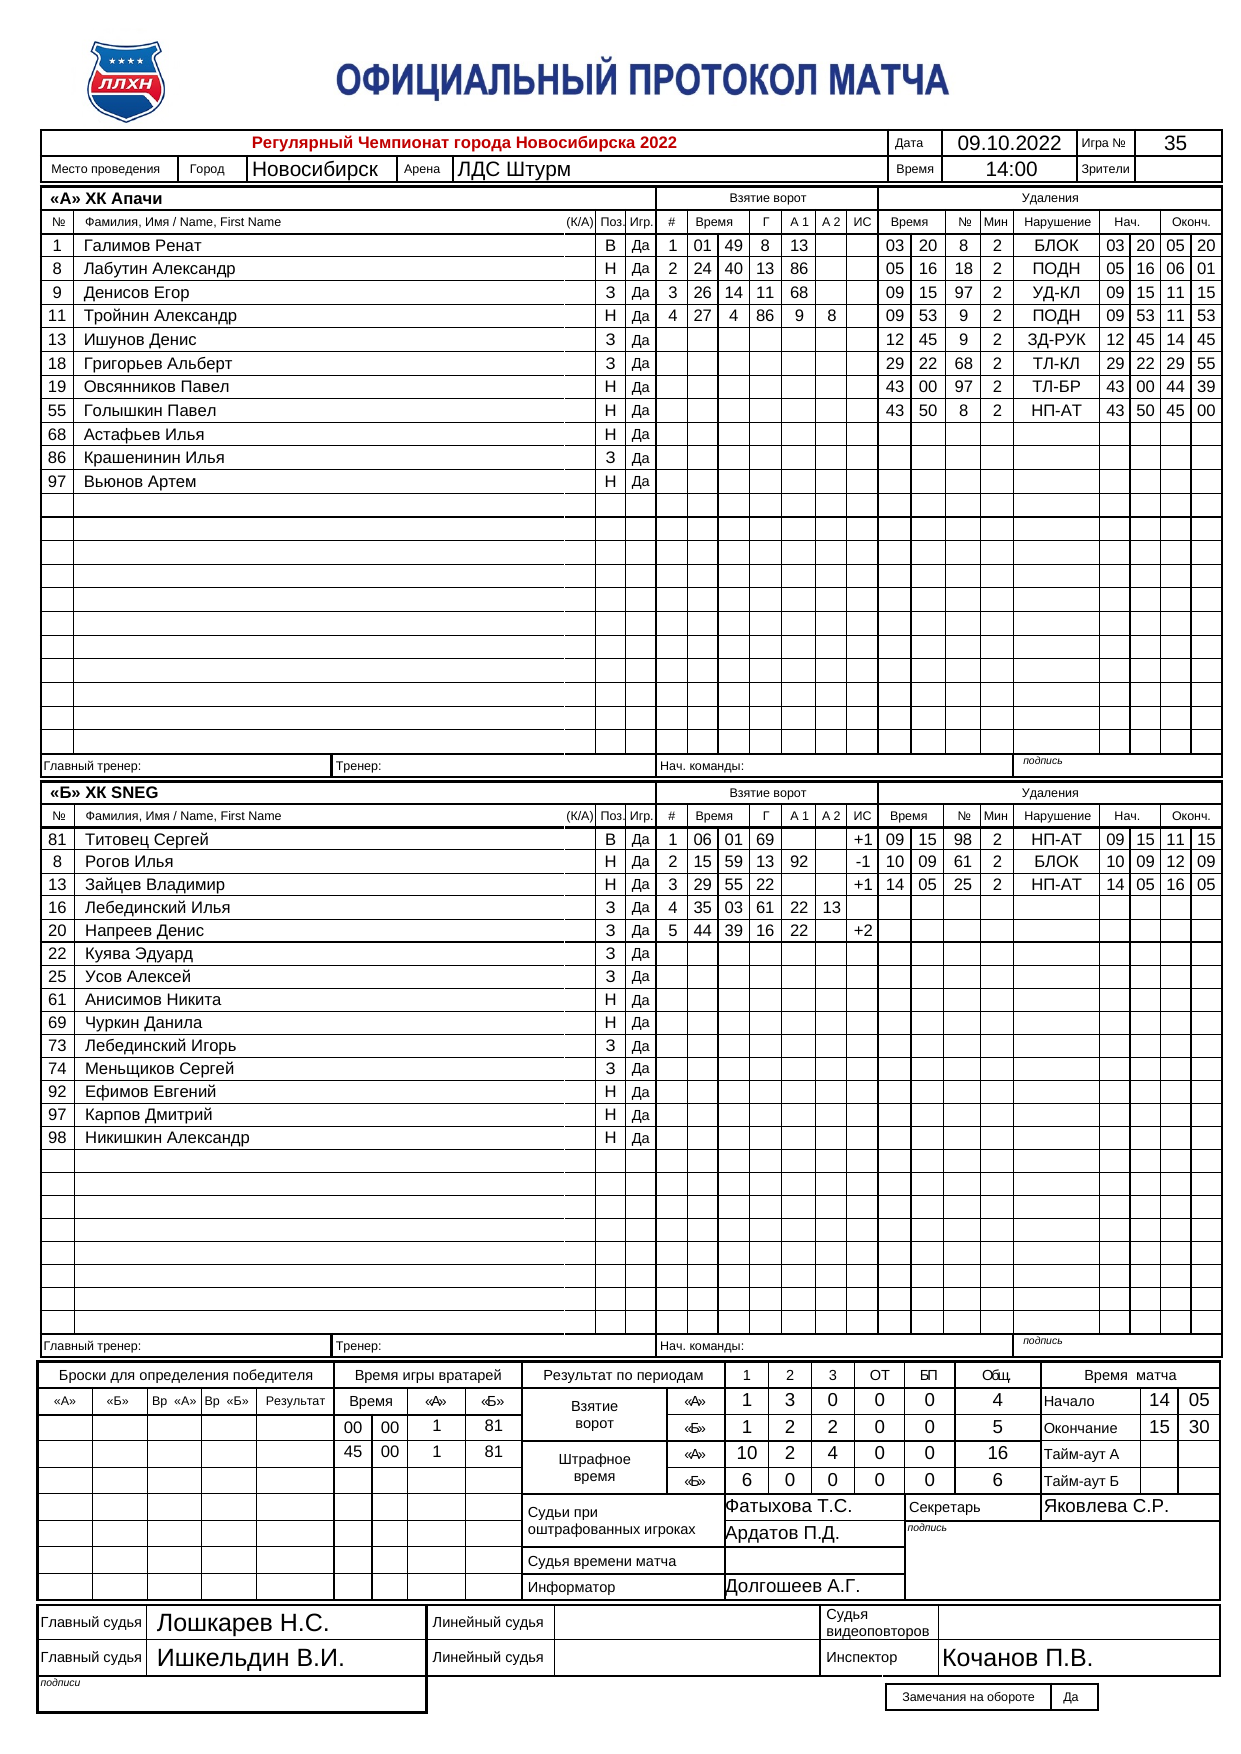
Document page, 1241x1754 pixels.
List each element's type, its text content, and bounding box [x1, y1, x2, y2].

table_cell [912, 1265, 943, 1287]
table_cell [657, 352, 687, 374]
table_cell Н [596, 305, 625, 327]
table_cell [657, 328, 687, 351]
table_cell [626, 1265, 655, 1287]
table_cell [782, 1058, 815, 1079]
table_cell [596, 730, 625, 753]
table_cell Арена [398, 157, 452, 181]
table_cell [981, 494, 1013, 516]
table_cell 20 [42, 920, 74, 941]
table_cell [688, 1104, 717, 1126]
table_header «А» ХК Апачи [42, 188, 655, 209]
table_cell Н [596, 257, 625, 280]
table_cell [879, 541, 910, 564]
table_cell [944, 1242, 980, 1264]
table_cell [1131, 943, 1160, 964]
table_cell [1161, 1196, 1190, 1218]
table_cell [981, 565, 1013, 587]
table_cell [1161, 446, 1190, 469]
table_cell 98 [944, 829, 980, 849]
table_cell [944, 1288, 980, 1310]
table_cell 20 [912, 235, 945, 256]
table_cell 0 [905, 1468, 954, 1493]
table_cell [74, 730, 564, 753]
table_cell [912, 1173, 943, 1195]
table_cell [148, 1574, 201, 1599]
table_cell [1100, 494, 1129, 516]
table_cell [1131, 1196, 1160, 1218]
table_cell Да [626, 1035, 655, 1057]
table_cell 00 [373, 1416, 407, 1440]
table_cell [750, 1012, 781, 1033]
table_cell [981, 989, 1013, 1011]
table_cell Главный судья [39, 1640, 146, 1675]
table_cell [626, 565, 655, 587]
table_cell [912, 1012, 943, 1033]
table_cell [1192, 1035, 1221, 1057]
table_cell 10 [879, 850, 910, 872]
table_cell [626, 1196, 655, 1218]
table_cell [944, 1150, 980, 1172]
table_cell [750, 1265, 781, 1287]
table_cell Да [626, 966, 655, 987]
table_cell [257, 1494, 333, 1520]
table_cell [657, 1219, 687, 1241]
table_cell Тайм-аут Б [1042, 1468, 1140, 1493]
table_cell 49 [719, 235, 749, 256]
table_cell 2 [981, 850, 1013, 872]
table_cell [847, 659, 877, 682]
table_cell [626, 1288, 655, 1310]
table_cell [626, 518, 655, 540]
table_cell [883, 1677, 1220, 1681]
table_cell 97 [42, 1104, 74, 1126]
table_cell ПОДН [1014, 305, 1099, 327]
table_cell [750, 494, 781, 516]
table_cell [688, 612, 717, 634]
table_cell [1161, 730, 1190, 753]
table_cell [1014, 896, 1099, 918]
table_cell [1192, 565, 1221, 587]
table_cell 0 [769, 1468, 811, 1493]
table_cell 05 [1100, 257, 1129, 280]
table_cell [879, 943, 910, 964]
table_cell [847, 352, 877, 374]
table_cell [847, 612, 877, 634]
table_cell Время [688, 211, 749, 233]
table_cell [750, 966, 781, 987]
table_cell 05 [1161, 235, 1190, 256]
table_cell Усов Алексей [75, 966, 564, 987]
table_cell [847, 1035, 877, 1057]
table_cell 97 [946, 281, 980, 303]
table_cell [1100, 1104, 1129, 1126]
table_cell [847, 399, 877, 422]
table_cell [688, 399, 717, 422]
table_cell [565, 683, 595, 706]
table_cell [1014, 730, 1099, 753]
table_cell 00 [1131, 376, 1160, 398]
table_cell 2 [981, 829, 1013, 849]
table_cell 14 [1100, 874, 1129, 895]
table_cell 09 [879, 281, 910, 303]
table_cell [750, 1288, 781, 1310]
table_cell 86 [782, 257, 815, 280]
table_cell [1131, 1058, 1160, 1079]
table_cell [74, 494, 564, 516]
table_cell [688, 1311, 717, 1333]
table_cell [719, 518, 749, 540]
table_cell 09 [1100, 281, 1129, 303]
table_cell [816, 235, 846, 256]
table_cell [912, 446, 945, 469]
table_cell [816, 683, 846, 706]
table_cell [879, 1150, 910, 1172]
table_cell Да [626, 328, 655, 351]
table_cell Рогов Илья [75, 850, 564, 872]
table_cell [782, 470, 815, 493]
table_cell [565, 659, 595, 682]
table_cell Штрафное время [523, 1442, 666, 1493]
table_cell 1 [726, 1389, 768, 1413]
table_cell [657, 376, 687, 398]
table_cell [565, 966, 595, 987]
table_cell [719, 1288, 749, 1310]
table_cell 16 [1161, 874, 1190, 895]
table_cell [879, 1311, 910, 1333]
table_cell 6 [726, 1468, 768, 1493]
table_cell [944, 989, 980, 1011]
table_cell [981, 1150, 1013, 1172]
table_cell [719, 328, 749, 351]
table_cell [847, 1058, 877, 1079]
table_cell 74 [42, 1058, 74, 1079]
table_cell 86 [750, 305, 781, 327]
table_cell [1192, 470, 1221, 493]
table_cell [816, 281, 846, 303]
table_cell «Б » [466, 1389, 521, 1413]
table_cell [42, 683, 73, 706]
table_cell [1014, 1242, 1099, 1264]
table_cell [565, 541, 595, 564]
table_cell 2 [657, 257, 687, 280]
table_cell [879, 588, 910, 611]
table_cell [782, 1150, 815, 1172]
table_cell 09 [1100, 829, 1129, 849]
table_cell [657, 1058, 687, 1079]
table_cell [1161, 1058, 1190, 1079]
table_cell [782, 423, 815, 445]
table_cell Город [179, 157, 246, 181]
table_cell 06 [1161, 257, 1190, 280]
table_cell [1014, 1150, 1099, 1172]
table_cell [1100, 1150, 1129, 1172]
table_cell [946, 659, 980, 682]
table_cell [912, 1196, 943, 1218]
table_cell 15 [1141, 1415, 1177, 1440]
table_cell 8 [946, 399, 980, 422]
table_cell З [596, 896, 625, 918]
table_cell 12 [1100, 328, 1129, 351]
table_cell [1192, 423, 1221, 445]
table_cell [74, 565, 564, 587]
table_cell Фатыхова Т.С. [726, 1495, 904, 1520]
table_cell 1 [657, 235, 687, 256]
table_cell [1014, 612, 1099, 634]
table_cell [847, 257, 877, 280]
table_cell [946, 541, 980, 564]
table_cell [981, 1058, 1013, 1079]
table_cell [750, 683, 781, 706]
table_cell [879, 1219, 910, 1241]
table_cell [1014, 1219, 1099, 1241]
table_cell [688, 636, 717, 658]
table_cell [39, 1416, 92, 1440]
table_cell [657, 565, 687, 587]
table_cell [879, 1265, 910, 1287]
table_cell [1014, 588, 1099, 611]
table_cell [946, 730, 980, 753]
table_cell Анисимов Никита [75, 989, 564, 1011]
table_cell Время [879, 805, 943, 826]
table_cell [688, 376, 717, 398]
table_cell [1014, 920, 1099, 941]
table_cell [719, 541, 749, 564]
table_cell [944, 920, 980, 941]
table_cell [816, 1288, 846, 1310]
table_cell [1100, 565, 1129, 587]
table_cell [719, 399, 749, 422]
table_cell [626, 1219, 655, 1241]
table_cell [373, 1521, 407, 1546]
table_cell [42, 518, 73, 540]
table_cell [1161, 494, 1190, 516]
table_cell [688, 1242, 717, 1264]
table_cell [1161, 1104, 1190, 1126]
table_cell Мин [981, 805, 1013, 826]
table_cell [657, 1173, 687, 1195]
table_cell 2 [981, 328, 1013, 351]
table_cell 0 [812, 1389, 854, 1413]
table_cell [816, 1242, 846, 1264]
table_cell [912, 1311, 943, 1333]
table_cell 43 [1100, 399, 1129, 422]
table_cell [688, 1173, 717, 1195]
table_cell Оконч. [1161, 211, 1221, 233]
table_cell [944, 896, 980, 918]
table_cell [1131, 565, 1160, 587]
table_cell [596, 707, 625, 729]
table_cell [1131, 659, 1160, 682]
table_cell [596, 541, 625, 564]
table_cell +2 [847, 920, 877, 941]
table_cell 4 [657, 305, 687, 327]
table_header Время матча [1042, 1363, 1219, 1387]
table_cell [688, 943, 717, 964]
table_cell [1100, 1081, 1129, 1103]
table_cell [847, 636, 877, 658]
table_cell 13 [750, 257, 781, 280]
table_cell [657, 1081, 687, 1103]
table_cell [1161, 989, 1190, 1011]
table_cell [750, 612, 781, 634]
table_cell [565, 281, 595, 303]
table_cell [565, 470, 595, 493]
table_cell [816, 446, 846, 469]
table_cell [596, 683, 625, 706]
table_cell [816, 1219, 846, 1241]
table_cell [1131, 1150, 1160, 1172]
table_cell [750, 470, 781, 493]
table_cell [981, 730, 1013, 753]
table_cell [1014, 1081, 1099, 1103]
table_cell З [596, 920, 625, 941]
table_cell [42, 494, 73, 516]
table_cell [42, 1288, 74, 1310]
table_cell 43 [1100, 376, 1129, 398]
table_cell [782, 494, 815, 516]
table_cell 14 [879, 874, 910, 895]
table_cell 2 [981, 305, 1013, 327]
table_cell 09 [879, 829, 910, 849]
table_cell [944, 1104, 980, 1126]
table_cell [93, 1521, 147, 1546]
table_cell [719, 470, 749, 493]
table_cell [1131, 612, 1160, 634]
table_cell [565, 1058, 595, 1079]
table_header ОТ [855, 1363, 904, 1387]
table_cell [657, 989, 687, 1011]
table_cell [719, 352, 749, 374]
table_cell [688, 328, 717, 351]
table_cell НП-АТ [1014, 829, 1099, 849]
table_cell 16 [750, 920, 781, 941]
table_cell [565, 399, 595, 422]
table_cell [657, 423, 687, 445]
table_cell [466, 1547, 521, 1573]
table_cell [816, 707, 846, 729]
table_cell Нарушение [1014, 211, 1099, 233]
table_cell [847, 470, 877, 493]
table_cell [1100, 470, 1129, 493]
table_cell [1014, 1012, 1099, 1033]
table_cell [42, 1219, 74, 1241]
table_cell [879, 1104, 910, 1126]
table_cell [657, 399, 687, 422]
table_cell [1131, 920, 1160, 941]
table_cell [1100, 989, 1129, 1011]
table_cell [42, 588, 73, 611]
table_cell [847, 541, 877, 564]
table_cell [1131, 1311, 1160, 1333]
table_cell [816, 1058, 846, 1079]
table_cell Лебединский Игорь [75, 1035, 564, 1057]
table_cell «Б» [668, 1415, 724, 1440]
table_cell [688, 588, 717, 611]
table_cell [847, 518, 877, 540]
table_cell [750, 659, 781, 682]
table_cell 05 [912, 874, 943, 895]
table_cell [688, 1035, 717, 1057]
table_cell [816, 494, 846, 516]
table_cell [816, 1196, 846, 1218]
table_cell [816, 565, 846, 587]
table_cell 03 [719, 896, 749, 918]
table_cell [626, 636, 655, 658]
table_cell [1131, 1242, 1160, 1264]
table_cell [750, 636, 781, 658]
table_cell [466, 1521, 521, 1546]
table_cell 30 [1179, 1415, 1219, 1440]
table_cell [912, 1058, 943, 1079]
table_cell 43 [879, 399, 910, 422]
table_cell [1014, 541, 1099, 564]
table_cell [912, 920, 943, 941]
table_cell [596, 1311, 625, 1333]
table_cell [879, 1242, 910, 1264]
table_cell [912, 541, 945, 564]
table_cell [981, 1265, 1013, 1287]
table_cell З [596, 943, 625, 964]
table_cell [688, 494, 717, 516]
table_cell [1131, 470, 1160, 493]
table_cell [202, 1468, 256, 1493]
table_cell [1131, 1265, 1160, 1287]
table_cell Никишкин Александр [75, 1127, 564, 1149]
table_cell [626, 494, 655, 516]
table_cell [946, 423, 980, 445]
table_cell 11 [1161, 305, 1190, 327]
table_cell 68 [42, 423, 73, 445]
table_cell [750, 1196, 781, 1218]
table_cell 0 [905, 1389, 954, 1413]
table_cell Да [626, 1104, 655, 1126]
table_cell [1014, 1058, 1099, 1079]
table_cell [565, 257, 595, 280]
table_header Игра № [1078, 131, 1134, 155]
table_cell [75, 1196, 564, 1218]
table_cell [719, 565, 749, 587]
table_cell [912, 1081, 943, 1103]
table_cell З [596, 966, 625, 987]
table_cell [1014, 423, 1099, 445]
table_cell [626, 1150, 655, 1172]
table_cell З [596, 1035, 625, 1057]
table_cell А 2 [816, 211, 846, 233]
table_cell [1192, 1081, 1221, 1103]
table_cell [74, 659, 564, 682]
table_cell [688, 518, 717, 540]
table_cell [596, 1173, 625, 1195]
table_cell ТЛ-КЛ [1014, 352, 1099, 374]
table_cell [981, 1127, 1013, 1149]
table_cell [688, 730, 717, 753]
table_cell [657, 730, 687, 753]
table_cell [75, 1242, 564, 1264]
table_cell 3 [657, 281, 687, 303]
table_cell [750, 541, 781, 564]
table_cell [981, 1081, 1013, 1103]
table_cell [912, 1219, 943, 1241]
table_cell Зайцев Владимир [75, 874, 564, 895]
table_cell [555, 1640, 819, 1675]
table_cell Нач. команды: [657, 755, 1012, 776]
table_cell 13 [42, 874, 74, 895]
table_cell (К/А) [565, 805, 595, 826]
table_cell [1131, 1104, 1160, 1126]
table_cell [688, 707, 717, 729]
table_cell Ефимов Евгений [75, 1081, 564, 1103]
table_cell [847, 1127, 877, 1149]
table_cell 29 [879, 352, 910, 374]
table_cell [39, 1521, 92, 1546]
table_cell [879, 896, 910, 918]
table_cell [565, 423, 595, 445]
table_cell Да [626, 281, 655, 303]
table_cell [981, 707, 1013, 729]
table_cell 22 [750, 874, 781, 895]
table_cell Н [596, 989, 625, 1011]
table_cell [202, 1547, 256, 1573]
table_cell [1161, 659, 1190, 682]
table_cell [1100, 518, 1129, 540]
table_cell [847, 281, 877, 303]
table_cell [1192, 989, 1221, 1011]
table_cell [981, 943, 1013, 964]
table_cell [719, 659, 749, 682]
table_cell [1179, 1468, 1219, 1493]
table_cell [816, 257, 846, 280]
table_cell 8 [816, 305, 846, 327]
table_cell Вр «А» [148, 1389, 201, 1413]
table_cell [1131, 541, 1160, 564]
table_cell [257, 1547, 333, 1573]
table_cell [1100, 423, 1129, 445]
table_cell [944, 1081, 980, 1103]
table_cell БЛОК [1014, 235, 1099, 256]
table_cell 2 [769, 1415, 811, 1440]
table_cell 19 [42, 376, 73, 398]
table_cell [847, 305, 877, 327]
table_cell № [946, 211, 980, 233]
table_cell 8 [750, 235, 781, 256]
table_cell [847, 707, 877, 729]
table_cell [1161, 588, 1190, 611]
table_cell [688, 683, 717, 706]
table_cell [816, 1265, 846, 1287]
table_cell 9 [946, 305, 980, 327]
table_cell [1131, 1012, 1160, 1033]
table_cell [719, 730, 749, 753]
table_cell Да [626, 1012, 655, 1033]
table_cell [1179, 1441, 1219, 1467]
table_cell [565, 1242, 595, 1264]
table_cell 69 [750, 829, 781, 849]
table_cell Время [688, 805, 749, 826]
table_cell 26 [688, 281, 717, 303]
table_cell Фамилия, Имя / Name, First Name [75, 805, 565, 826]
table_cell [944, 1058, 980, 1079]
table_cell [946, 565, 980, 587]
table_cell [847, 989, 877, 1011]
table_cell [202, 1521, 256, 1546]
table_cell [719, 446, 749, 469]
table_cell [912, 659, 945, 682]
table_cell Н [596, 399, 625, 422]
table_cell З [596, 446, 625, 469]
table_cell Лошкарев Н.С. [147, 1606, 425, 1639]
table_cell 14 [1141, 1389, 1177, 1413]
table_cell Лебединский Илья [75, 896, 564, 918]
table_cell Да [626, 1081, 655, 1103]
table_cell [42, 659, 73, 682]
table_cell [719, 1311, 749, 1333]
table_cell [816, 588, 846, 611]
table_cell Титовец Сергей [75, 829, 564, 849]
table_cell [42, 1265, 74, 1287]
table_cell Взятие ворот [523, 1389, 666, 1440]
table_cell [782, 612, 815, 634]
table_cell [1161, 943, 1190, 964]
table_cell [688, 541, 717, 564]
table_cell [1100, 541, 1129, 564]
table_cell Да [626, 850, 655, 872]
table_cell [688, 352, 717, 374]
table_cell [1100, 1311, 1129, 1333]
table_cell А 2 [816, 805, 846, 826]
table_cell 45 [1131, 328, 1160, 351]
table_cell [879, 1127, 910, 1149]
table_cell [816, 730, 846, 753]
table_cell [1192, 707, 1221, 729]
table_cell [148, 1521, 201, 1546]
table_cell [408, 1521, 465, 1546]
table_cell [782, 659, 815, 682]
table_cell [1014, 1127, 1099, 1149]
table_cell [1161, 518, 1190, 540]
table_cell [981, 470, 1013, 493]
table_cell [847, 943, 877, 964]
table_cell [750, 1173, 781, 1195]
table_cell [719, 1265, 749, 1287]
table_cell [1192, 612, 1221, 634]
table_cell [626, 1173, 655, 1195]
table_cell [74, 636, 564, 658]
table_cell [688, 989, 717, 1011]
table_cell 4 [657, 896, 687, 918]
table_cell [565, 943, 595, 964]
table_cell [750, 1150, 781, 1172]
table_cell Время [889, 157, 941, 181]
table_cell Голышкин Павел [74, 399, 564, 422]
table_cell [688, 1058, 717, 1079]
table_cell Да [626, 423, 655, 445]
table_cell [565, 1127, 595, 1149]
table_cell [688, 966, 717, 987]
table_cell 39 [1192, 376, 1221, 398]
table_cell [879, 1288, 910, 1310]
table_cell [1192, 1311, 1221, 1333]
table_cell [596, 1242, 625, 1264]
table_cell [42, 1311, 74, 1333]
table_cell [74, 541, 564, 564]
table_cell [944, 1127, 980, 1149]
table_cell 9 [782, 305, 815, 327]
table_cell [719, 1104, 749, 1126]
table_cell 4 [812, 1442, 854, 1467]
table_cell [565, 874, 595, 895]
table_cell 2 [981, 235, 1013, 256]
table_cell [257, 1441, 333, 1467]
table_cell 11 [42, 305, 73, 327]
table_cell [1100, 943, 1129, 964]
table_cell [1100, 1242, 1129, 1264]
table_cell [202, 1574, 256, 1599]
table_cell [1141, 1468, 1177, 1493]
table_cell +1 [847, 829, 877, 849]
table_header Замечания на обороте [887, 1685, 1050, 1709]
table_cell [1161, 1081, 1190, 1103]
table_cell [879, 423, 910, 445]
table_cell [42, 541, 73, 564]
table_cell [847, 1196, 877, 1218]
table_cell Тренер: [333, 755, 655, 776]
table_cell [373, 1547, 407, 1573]
table_cell 2 [981, 399, 1013, 422]
table_cell [944, 1311, 980, 1333]
table_cell # [657, 805, 687, 826]
table_cell [981, 612, 1013, 634]
table_cell [1100, 1196, 1129, 1218]
table_cell [782, 683, 815, 706]
table_cell [39, 1547, 92, 1573]
table_cell 92 [782, 850, 815, 872]
table_cell [981, 659, 1013, 682]
table_cell [946, 518, 980, 540]
table_cell [466, 1468, 521, 1493]
table_cell 0 [905, 1442, 954, 1467]
table_header Время игры вратарей [335, 1363, 521, 1387]
table_cell [657, 943, 687, 964]
table_cell [816, 1173, 846, 1195]
table_cell Тренер: [333, 1335, 655, 1356]
table_cell 00 [1192, 399, 1221, 422]
table_cell Г [750, 805, 781, 826]
table_cell [657, 1104, 687, 1126]
table_cell [93, 1468, 147, 1493]
table_cell [596, 1150, 625, 1172]
table_cell [719, 636, 749, 658]
table_cell [816, 328, 846, 351]
table_cell [75, 1219, 564, 1241]
table_cell [1100, 1219, 1129, 1241]
table_cell [879, 612, 910, 634]
table_cell [847, 730, 877, 753]
table_cell 20 [1131, 235, 1160, 256]
table_cell 1 [657, 829, 687, 849]
table_cell [596, 1196, 625, 1218]
table_cell [750, 446, 781, 469]
table_cell [981, 423, 1013, 445]
table_cell [626, 707, 655, 729]
table_header Взятие ворот [657, 783, 877, 803]
table_cell [750, 352, 781, 374]
table_cell 50 [912, 399, 945, 422]
table_cell [1131, 518, 1160, 540]
table_cell Кочанов П.В. [939, 1640, 1219, 1675]
table_cell [657, 612, 687, 634]
table_cell [782, 1035, 815, 1057]
table_cell Лабутин Александр [74, 257, 564, 280]
table_cell [335, 1521, 371, 1546]
table_cell [1014, 943, 1099, 964]
table_cell [565, 376, 595, 398]
table_cell 09 [1192, 850, 1221, 872]
table_cell Крашенинин Илья [74, 446, 564, 469]
table_cell [1131, 1127, 1160, 1149]
table_cell 9 [42, 281, 73, 303]
table_cell 16 [912, 257, 945, 280]
table_cell # [657, 211, 687, 233]
table_cell [657, 494, 687, 516]
table_cell Нач. команды: [657, 1335, 1012, 1356]
table_cell [981, 1242, 1013, 1264]
table_cell Галимов Ренат [74, 235, 564, 256]
table_cell [879, 470, 910, 493]
table_cell «А» [668, 1442, 724, 1467]
table_cell [1192, 494, 1221, 516]
table_cell [555, 1606, 819, 1639]
table_cell [719, 683, 749, 706]
table_cell [879, 1173, 910, 1195]
table_cell [93, 1494, 147, 1520]
table_cell [912, 966, 943, 987]
table_cell [816, 352, 846, 374]
table_cell [816, 470, 846, 493]
table_cell [75, 1265, 564, 1287]
table_cell [75, 1150, 564, 1172]
table_cell [1014, 1288, 1099, 1310]
table_cell [782, 565, 815, 587]
table_cell [42, 707, 73, 729]
table_cell Овсянников Павел [74, 376, 564, 398]
table_cell [335, 1468, 371, 1493]
table_cell В [596, 829, 625, 849]
table_cell [626, 612, 655, 634]
table_cell [1100, 966, 1129, 987]
table_cell [565, 1173, 595, 1195]
table_cell [596, 518, 625, 540]
table_cell [1161, 1035, 1190, 1057]
table_cell [565, 565, 595, 587]
table_cell [981, 1173, 1013, 1195]
table_cell Линейный судья [428, 1606, 554, 1639]
table_cell 2 [812, 1415, 854, 1440]
table_cell Карпов Дмитрий [75, 1104, 564, 1126]
table_cell [981, 1311, 1013, 1333]
table_cell [1014, 1311, 1099, 1333]
table_cell Результат [257, 1389, 333, 1413]
table_cell [750, 1219, 781, 1241]
table_cell 22 [1131, 352, 1160, 374]
table_cell [719, 1035, 749, 1057]
table_cell 0 [855, 1442, 904, 1467]
table_cell [847, 446, 877, 469]
table_cell [879, 494, 910, 516]
table_cell ТЛ-БР [1014, 376, 1099, 398]
picture [5, 28, 1179, 129]
table_cell Секретарь [906, 1495, 1040, 1520]
table_cell Да [626, 352, 655, 374]
table_cell 81 [466, 1416, 521, 1440]
table_cell [912, 494, 945, 516]
table_cell [565, 1219, 595, 1241]
table_cell 00 [373, 1441, 407, 1467]
table_cell З [596, 1058, 625, 1079]
table_cell «Б» [668, 1468, 724, 1493]
table_cell [1192, 1265, 1221, 1287]
table_cell [42, 565, 73, 587]
table_cell [565, 1150, 595, 1172]
table_cell Да [626, 1127, 655, 1149]
table_cell [847, 896, 877, 918]
table_cell Да [626, 470, 655, 493]
table_cell Зрители [1078, 157, 1134, 181]
table_cell [93, 1416, 147, 1440]
table_cell [782, 518, 815, 540]
table_cell 61 [944, 850, 980, 872]
table_cell ИС [847, 805, 877, 826]
table_cell Н [596, 423, 625, 445]
table_cell Оконч. [1161, 805, 1221, 826]
table_cell [782, 1242, 815, 1264]
table_cell [879, 636, 910, 658]
table_cell 16 [42, 896, 74, 918]
table_cell [1014, 446, 1099, 469]
table_cell [657, 1265, 687, 1287]
table_cell [944, 1012, 980, 1033]
table_cell [912, 989, 943, 1011]
table_cell [946, 636, 980, 658]
table_cell [719, 494, 749, 516]
table_cell [816, 399, 846, 422]
table_cell 44 [1161, 376, 1190, 398]
table_cell [565, 328, 595, 351]
table_cell [1100, 707, 1129, 729]
table_cell 05 [879, 257, 910, 280]
table_cell [565, 352, 595, 374]
table_cell [1100, 446, 1129, 469]
table_cell Да [626, 829, 655, 849]
table_cell [981, 1035, 1013, 1057]
table_cell [782, 352, 815, 374]
table_header Взятие ворот [657, 188, 877, 209]
table_cell [257, 1468, 333, 1493]
table_cell [565, 1035, 595, 1057]
table_cell [912, 730, 945, 753]
table_cell [1141, 1441, 1177, 1467]
table_cell [782, 1311, 815, 1333]
table_cell 13 [750, 850, 781, 872]
table_cell 15 [1192, 281, 1221, 303]
table_cell 2 [657, 850, 687, 872]
table_cell [74, 612, 564, 634]
table_cell [565, 1265, 595, 1287]
table_cell [626, 1311, 655, 1333]
table_cell [148, 1441, 201, 1467]
table_cell [1100, 636, 1129, 658]
table_cell [912, 1242, 943, 1264]
table_cell [946, 683, 980, 706]
table_cell [912, 636, 945, 658]
table_cell 5 [956, 1415, 1040, 1440]
table_cell [782, 829, 815, 849]
table_cell 11 [1161, 829, 1190, 849]
table_cell [719, 989, 749, 1011]
table_cell [1100, 896, 1129, 918]
table_cell Нарушение [1014, 805, 1099, 826]
table_cell 43 [879, 376, 910, 398]
table_cell № [944, 805, 980, 826]
table_cell [688, 1081, 717, 1103]
table_cell 45 [1161, 399, 1190, 422]
table_cell Да [626, 399, 655, 422]
table_cell [879, 920, 910, 941]
table_cell [981, 1196, 1013, 1218]
table_cell подпись [1014, 1335, 1221, 1356]
table_cell [565, 896, 595, 918]
table_cell [1192, 518, 1221, 540]
table_cell Главный тренер: [42, 755, 330, 776]
table_cell [816, 636, 846, 658]
table_cell ЛДС Штурм [454, 157, 887, 181]
table_cell [847, 1219, 877, 1241]
table_cell 2 [981, 874, 1013, 895]
table_cell Н [596, 1127, 625, 1149]
table_cell [1131, 588, 1160, 611]
table_cell [782, 399, 815, 422]
table_cell 68 [946, 352, 980, 374]
table_cell [847, 235, 877, 256]
table_cell [719, 1173, 749, 1195]
table_cell [565, 1288, 595, 1310]
table_cell [750, 588, 781, 611]
table_cell Да [626, 943, 655, 964]
table_cell [912, 470, 945, 493]
table_cell 15 [912, 829, 943, 849]
table_cell [148, 1547, 201, 1573]
table_cell [782, 730, 815, 753]
table_cell [1192, 541, 1221, 564]
table_cell 01 [688, 235, 717, 256]
table_cell [719, 376, 749, 398]
table_cell [1192, 966, 1221, 987]
table_cell З [596, 328, 625, 351]
table_cell [373, 1494, 407, 1520]
table_cell [816, 659, 846, 682]
table_cell [1131, 494, 1160, 516]
table_cell [750, 1127, 781, 1149]
table_cell [750, 518, 781, 540]
table_cell 53 [912, 305, 945, 327]
table_cell [596, 565, 625, 587]
table_cell [719, 1012, 749, 1033]
table_cell [939, 1606, 1219, 1639]
table_cell 12 [879, 328, 910, 351]
table_cell [912, 896, 943, 918]
table_cell ЗД-РУК [1014, 328, 1099, 351]
table_cell Н [596, 1012, 625, 1033]
table_cell [782, 1265, 815, 1287]
table_cell 81 [466, 1441, 521, 1467]
table_cell [816, 1104, 846, 1126]
table_cell [688, 423, 717, 445]
table_cell [1131, 1288, 1160, 1310]
table_cell [946, 470, 980, 493]
table_cell [657, 1035, 687, 1057]
table_cell [782, 1012, 815, 1033]
table_cell 2 [981, 281, 1013, 303]
table_cell [1100, 1035, 1129, 1057]
table_cell [565, 518, 595, 540]
table_cell [981, 683, 1013, 706]
table_cell [750, 1104, 781, 1126]
table_cell [719, 1150, 749, 1172]
table_cell [981, 896, 1013, 918]
table_cell Ардатов П.Д. [726, 1521, 904, 1546]
table_cell [719, 966, 749, 987]
table_cell 6 [956, 1468, 1040, 1493]
table_cell [879, 989, 910, 1011]
table_cell 44 [688, 920, 717, 941]
table_cell 4 [719, 305, 749, 327]
table_cell [626, 1242, 655, 1264]
table_cell [879, 966, 910, 987]
table_cell [1100, 730, 1129, 753]
table_cell [719, 1196, 749, 1218]
table_cell [981, 966, 1013, 987]
table_cell 45 [335, 1441, 371, 1467]
table_cell 0 [812, 1468, 854, 1493]
table_cell [879, 730, 910, 753]
table_cell [719, 612, 749, 634]
table_cell [657, 588, 687, 611]
table_cell [626, 683, 655, 706]
table_cell БЛОК [1014, 850, 1099, 872]
table_cell [335, 1547, 371, 1573]
table_cell +1 [847, 874, 877, 895]
table_cell Поз. [596, 805, 625, 826]
table_cell [596, 659, 625, 682]
table_cell 2 [769, 1442, 811, 1467]
table_cell [1192, 1173, 1221, 1195]
table_cell Чуркин Данила [75, 1012, 564, 1033]
table_cell [726, 1548, 904, 1573]
table_cell [626, 730, 655, 753]
table_cell [847, 1012, 877, 1033]
table_cell 00 [335, 1416, 371, 1440]
table_cell 15 [688, 850, 717, 872]
table_cell Да [626, 376, 655, 398]
table_cell [565, 446, 595, 469]
table_cell [816, 518, 846, 540]
table_cell [202, 1416, 256, 1440]
table_cell 45 [1192, 328, 1221, 351]
table_cell [565, 707, 595, 729]
table_cell 12 [1161, 850, 1190, 872]
table_header Результат по периодам [523, 1363, 724, 1387]
table_cell 14 [1161, 328, 1190, 351]
table_cell [782, 1127, 815, 1149]
table_cell Да [626, 305, 655, 327]
table_cell [74, 683, 564, 706]
table_cell [688, 659, 717, 682]
table_cell [750, 328, 781, 351]
table_cell [1192, 588, 1221, 611]
table_cell [981, 636, 1013, 658]
table_cell [944, 1173, 980, 1195]
table_cell [1161, 1311, 1190, 1333]
table_cell [1136, 157, 1221, 181]
table_cell 39 [719, 920, 749, 941]
table_cell 2 [981, 352, 1013, 374]
table_cell [719, 1081, 749, 1103]
table_cell [816, 920, 846, 941]
table_cell [750, 1242, 781, 1264]
table_cell [565, 1081, 595, 1103]
table_cell [719, 1127, 749, 1149]
table_cell [657, 707, 687, 729]
table_cell [408, 1494, 465, 1520]
table_cell [42, 730, 73, 753]
table_cell [565, 829, 595, 849]
table_cell [981, 1012, 1013, 1033]
table_cell [719, 943, 749, 964]
table_cell [782, 966, 815, 987]
table_cell Денисов Егор [74, 281, 564, 303]
table_cell 81 [42, 829, 74, 849]
table_cell [1192, 1058, 1221, 1079]
table_cell [1161, 1242, 1190, 1264]
table_cell [782, 1081, 815, 1103]
table_cell [847, 1311, 877, 1333]
table_cell [42, 612, 73, 634]
table_cell [42, 1150, 74, 1172]
table_cell [596, 1265, 625, 1287]
table_cell Да [626, 257, 655, 280]
table_cell 15 [1131, 829, 1160, 849]
table_cell 00 [912, 376, 945, 398]
table_cell [74, 707, 564, 729]
table_cell [1014, 1265, 1099, 1287]
table_cell [782, 707, 815, 729]
table_cell (К/А) [565, 211, 595, 233]
table_cell Долгошеев А.Г. [726, 1575, 904, 1599]
table_cell 09 [912, 850, 943, 872]
table_cell [565, 1104, 595, 1126]
table_cell 97 [946, 376, 980, 398]
table_cell [782, 328, 815, 351]
table_cell [750, 1311, 781, 1333]
table_cell [847, 1104, 877, 1126]
table_cell [202, 1494, 256, 1520]
table_cell [688, 565, 717, 587]
table_cell [1014, 683, 1099, 706]
table_cell [688, 1288, 717, 1310]
table_cell Григорьев Альберт [74, 352, 564, 374]
table_cell [1014, 1035, 1099, 1057]
table_cell [565, 636, 595, 658]
table_cell [1014, 470, 1099, 493]
table_cell 24 [688, 257, 717, 280]
table_cell [981, 920, 1013, 941]
table_cell [847, 1150, 877, 1172]
table_cell [782, 1104, 815, 1126]
table_cell 16 [956, 1442, 1040, 1467]
table_cell 01 [1192, 257, 1221, 280]
table_cell Н [596, 1104, 625, 1126]
table_cell В [596, 235, 625, 256]
table_cell [657, 518, 687, 540]
table_cell [1192, 1104, 1221, 1126]
table_cell Главный тренер: [42, 1335, 330, 1356]
table_cell [565, 235, 595, 256]
table_cell [39, 1494, 92, 1520]
table_cell 40 [719, 257, 749, 280]
table_cell [148, 1416, 201, 1440]
table_cell [816, 1311, 846, 1333]
table_cell 05 [1131, 874, 1160, 895]
table_cell Куява Эдуард [75, 943, 564, 964]
table_cell [1014, 1196, 1099, 1218]
table_cell [750, 707, 781, 729]
table_cell [1192, 1219, 1221, 1241]
table_cell [847, 423, 877, 445]
table_header Да [1052, 1685, 1097, 1709]
table_cell «А» [408, 1389, 465, 1413]
table_cell 13 [816, 896, 846, 918]
table_cell [657, 1242, 687, 1264]
table_cell [39, 1441, 92, 1467]
table_cell [1192, 659, 1221, 682]
table_cell [719, 1219, 749, 1241]
table_cell [912, 683, 945, 706]
table_cell [879, 659, 910, 682]
table_cell [782, 541, 815, 564]
table_cell [912, 1104, 943, 1126]
table_cell [596, 588, 625, 611]
table_cell 09 [879, 305, 910, 327]
table_cell [912, 423, 945, 445]
table_cell [1161, 541, 1190, 564]
table_cell [912, 1035, 943, 1057]
table_cell Да [626, 446, 655, 469]
table_cell [816, 612, 846, 634]
table_cell «Б» [93, 1389, 147, 1413]
table_cell [1014, 1104, 1099, 1126]
table_cell [847, 1265, 877, 1287]
table_cell 27 [688, 305, 717, 327]
table_cell 69 [42, 1012, 74, 1033]
table_cell [847, 683, 877, 706]
table_cell 22 [42, 943, 74, 964]
table_cell [816, 874, 846, 895]
table_cell [782, 446, 815, 469]
table_cell [816, 423, 846, 445]
table_cell [1192, 1288, 1221, 1310]
table_cell [782, 989, 815, 1011]
table_cell [1161, 636, 1190, 658]
table_cell [1192, 1242, 1221, 1264]
table_cell Мин [981, 211, 1013, 233]
table_cell [596, 494, 625, 516]
table_cell [912, 612, 945, 634]
table_cell подпись [1014, 755, 1221, 776]
table_cell [1131, 683, 1160, 706]
table_cell [373, 1468, 407, 1493]
table_cell 29 [1161, 352, 1190, 374]
table_cell 14 [719, 281, 749, 303]
table_cell [1161, 423, 1190, 445]
table_cell [912, 1288, 943, 1310]
table_cell [879, 1012, 910, 1033]
table_cell [1099, 1682, 1220, 1711]
table_cell [626, 588, 655, 611]
table_cell 05 [1192, 874, 1221, 895]
table_cell 06 [688, 829, 717, 849]
table_cell 8 [42, 257, 73, 280]
table_cell [257, 1416, 333, 1440]
table_cell 45 [912, 328, 945, 351]
table_cell Н [596, 470, 625, 493]
table_cell [816, 943, 846, 964]
table_cell [1161, 565, 1190, 587]
table_cell [1100, 1127, 1129, 1149]
table_cell [944, 966, 980, 987]
table_cell [912, 1127, 943, 1149]
table_cell [93, 1574, 147, 1599]
table_cell [1131, 1173, 1160, 1195]
table_cell [912, 518, 945, 540]
table_cell [408, 1468, 465, 1493]
table_cell Да [626, 920, 655, 941]
table_cell [981, 588, 1013, 611]
table_header 35 [1136, 131, 1221, 155]
table_cell Информатор [523, 1575, 724, 1599]
table_cell [879, 683, 910, 706]
table_cell 9 [946, 328, 980, 351]
table_cell [944, 1219, 980, 1241]
table_cell [565, 920, 595, 941]
table_cell [1192, 730, 1221, 753]
table_cell [1161, 1288, 1190, 1310]
table_header Общ. [956, 1363, 1040, 1387]
table_cell Да [626, 1058, 655, 1079]
table_cell [75, 1288, 564, 1310]
table_cell [750, 730, 781, 753]
table_cell 53 [1131, 305, 1160, 327]
table_cell подписи [39, 1677, 425, 1711]
table_cell [816, 829, 846, 849]
table_cell [782, 588, 815, 611]
table_cell [1192, 636, 1221, 658]
table_cell [626, 541, 655, 564]
table_cell [750, 943, 781, 964]
table_cell [1161, 920, 1190, 941]
table_cell Новосибирск [248, 157, 396, 181]
table_cell Судья времени матча [523, 1548, 724, 1573]
table_cell [912, 1150, 943, 1172]
table_cell [816, 1035, 846, 1057]
table_cell [750, 1081, 781, 1103]
table_cell [782, 943, 815, 964]
table_cell 68 [782, 281, 815, 303]
table_cell [1014, 1173, 1099, 1195]
table_cell [981, 446, 1013, 469]
table_cell [1100, 1265, 1129, 1287]
table_cell З [596, 352, 625, 374]
table_cell [1131, 730, 1160, 753]
table_cell [1131, 966, 1160, 987]
table_cell [816, 989, 846, 1011]
table_cell [750, 399, 781, 422]
table_cell [688, 446, 717, 469]
table_cell [847, 376, 877, 398]
table_cell [428, 1677, 882, 1711]
table_header Дата [889, 131, 941, 155]
table_cell [1014, 707, 1099, 729]
table_cell [1131, 896, 1160, 918]
table_cell Нач. [1100, 805, 1160, 826]
table_cell Игр. [626, 805, 655, 826]
table_cell 10 [726, 1442, 768, 1467]
table_cell [981, 1288, 1013, 1310]
table_cell 61 [42, 989, 74, 1011]
table_cell 18 [42, 352, 73, 374]
table_cell [750, 1058, 781, 1079]
table_cell «А» [668, 1389, 724, 1413]
table_cell [1161, 896, 1190, 918]
table_header Броски для определения победителя [39, 1363, 333, 1387]
table_cell [565, 850, 595, 872]
table_cell [257, 1574, 333, 1599]
table_cell Поз. [596, 211, 625, 233]
table_cell 15 [912, 281, 945, 303]
table_cell [1014, 966, 1099, 987]
table_cell Напреев Денис [75, 920, 564, 941]
table_cell [93, 1441, 147, 1467]
table_cell [688, 1265, 717, 1287]
table_cell [657, 1288, 687, 1310]
table_cell [981, 518, 1013, 540]
table_cell [596, 1219, 625, 1241]
table_header Удаления [879, 188, 1221, 209]
table_cell 8 [42, 850, 74, 872]
table_cell -1 [847, 850, 877, 872]
table_cell [75, 1311, 564, 1333]
table_cell [946, 494, 980, 516]
table_cell [879, 1081, 910, 1103]
table_cell [626, 659, 655, 682]
table_cell [879, 1035, 910, 1057]
table_cell [596, 612, 625, 634]
table_cell [1100, 1288, 1129, 1310]
table_cell Ишкельдин В.И. [147, 1640, 425, 1675]
table_cell [816, 850, 846, 872]
table_cell [946, 612, 980, 634]
table_cell Ишунов Денис [74, 328, 564, 351]
table_cell [1161, 1265, 1190, 1287]
table_cell [74, 588, 564, 611]
table_cell [816, 1127, 846, 1149]
table_cell [688, 1196, 717, 1218]
table_cell [719, 707, 749, 729]
table_cell [847, 1288, 877, 1310]
table_cell 03 [879, 235, 910, 256]
table_cell Яковлева С.Р. [1042, 1495, 1219, 1520]
table_cell [373, 1574, 407, 1599]
table_cell 15 [1131, 281, 1160, 303]
table_cell [782, 1288, 815, 1310]
table_cell 14:00 [943, 157, 1076, 181]
table_cell [688, 1150, 717, 1172]
table_cell [596, 636, 625, 658]
table_cell [657, 470, 687, 493]
table_header Регулярный Чемпионат города Новосибирска 2022 [42, 131, 887, 155]
table_cell [1100, 683, 1129, 706]
table_cell подпись [906, 1522, 1219, 1599]
table_cell [688, 1219, 717, 1241]
table_cell [408, 1574, 465, 1599]
table_cell [847, 1242, 877, 1264]
table_cell [816, 1012, 846, 1033]
table_cell [981, 1104, 1013, 1126]
table_header 2 [769, 1363, 811, 1387]
table_cell Время [335, 1389, 407, 1413]
table_cell 2 [981, 257, 1013, 280]
table_cell [93, 1547, 147, 1573]
table_cell Г [750, 211, 781, 233]
table_cell [944, 1196, 980, 1218]
table_cell [1131, 446, 1160, 469]
table_cell ПОДН [1014, 257, 1099, 280]
table_cell [879, 446, 910, 469]
table_cell [1131, 423, 1160, 445]
table_cell [1192, 943, 1221, 964]
table_cell Да [626, 989, 655, 1011]
table_cell [688, 470, 717, 493]
table_cell [74, 518, 564, 540]
table_cell 16 [1131, 257, 1160, 280]
table_cell [39, 1468, 92, 1493]
table_cell [1161, 1219, 1190, 1241]
table_cell [565, 305, 595, 327]
table_cell [1192, 683, 1221, 706]
table_cell [257, 1521, 333, 1546]
table_cell [42, 1242, 74, 1264]
table_cell [1014, 636, 1099, 658]
table_cell 4 [956, 1389, 1040, 1413]
table_cell [39, 1574, 92, 1599]
table_cell [879, 518, 910, 540]
table_cell [912, 588, 945, 611]
table_cell [946, 707, 980, 729]
table_cell 18 [946, 257, 980, 280]
table_cell [148, 1468, 201, 1493]
table_cell [981, 541, 1013, 564]
table_cell 20 [1192, 235, 1221, 256]
table_cell Судьи при оштрафованных игроках [523, 1495, 724, 1546]
table_cell 35 [688, 896, 717, 918]
table_cell 22 [912, 352, 945, 374]
table_cell 5 [657, 920, 687, 941]
table_cell Время [879, 211, 945, 233]
table_cell [565, 989, 595, 1011]
table_cell [1161, 707, 1190, 729]
table_cell [847, 565, 877, 587]
table_cell [1131, 1081, 1160, 1103]
table_cell [1192, 896, 1221, 918]
table_cell Нач. [1100, 211, 1160, 233]
table_cell [782, 1219, 815, 1241]
table_cell [1161, 470, 1190, 493]
table_cell [847, 494, 877, 516]
table_cell [1100, 920, 1129, 941]
table_cell 50 [1131, 399, 1160, 422]
table_cell [657, 541, 687, 564]
table_cell 13 [782, 235, 815, 256]
table_cell 1 [42, 235, 73, 256]
table_cell 59 [719, 850, 749, 872]
table_cell 09 [1100, 305, 1129, 327]
table_cell [1100, 612, 1129, 634]
table_cell [1161, 683, 1190, 706]
table_cell [847, 1173, 877, 1195]
table_cell [912, 565, 945, 587]
table_cell [688, 1127, 717, 1149]
table_cell [750, 423, 781, 445]
table_cell НП-АТ [1014, 874, 1099, 895]
table_cell [782, 1173, 815, 1195]
table_cell [719, 1242, 749, 1264]
table_cell 55 [719, 874, 749, 895]
table_cell [719, 588, 749, 611]
table_cell [816, 541, 846, 564]
table_cell [946, 446, 980, 469]
table_cell [1014, 989, 1099, 1011]
table_cell 1 [408, 1416, 465, 1440]
table_cell [816, 966, 846, 987]
table_cell 15 [1192, 829, 1221, 849]
table_cell 0 [855, 1389, 904, 1413]
table_cell Меньщиков Сергей [75, 1058, 564, 1079]
table_cell Судья видеоповторов [821, 1606, 938, 1639]
table_header 3 [812, 1363, 854, 1387]
table_header Удаления [879, 783, 1221, 803]
table_cell [1014, 659, 1099, 682]
table_cell [981, 1219, 1013, 1241]
table_cell [596, 1288, 625, 1310]
table_cell 25 [42, 966, 74, 987]
table_cell УД-КЛ [1014, 281, 1099, 303]
table_cell [1014, 565, 1099, 587]
table_cell [750, 1035, 781, 1057]
table_cell Фамилия, Имя / Name, First Name [74, 211, 565, 233]
table_cell [565, 612, 595, 634]
table_cell 22 [782, 920, 815, 941]
table_cell [1100, 1012, 1129, 1033]
table_cell [202, 1441, 256, 1467]
table_cell [657, 966, 687, 987]
table_cell Инспектор [821, 1640, 938, 1675]
table_cell [719, 423, 749, 445]
table_cell [657, 636, 687, 658]
table_cell НП-АТ [1014, 399, 1099, 422]
table_cell [1014, 518, 1099, 540]
table_cell «А» [39, 1389, 92, 1413]
table_header «Б» ХК SNEG [42, 783, 655, 803]
table_cell З [596, 281, 625, 303]
table_cell [782, 376, 815, 398]
table_cell [565, 1196, 595, 1218]
table_cell 11 [1161, 281, 1190, 303]
table_cell 1 [726, 1415, 768, 1440]
table_cell Начало [1042, 1389, 1140, 1413]
table_cell 92 [42, 1081, 74, 1103]
table_cell [946, 588, 980, 611]
table_cell Да [626, 235, 655, 256]
table_cell 03 [1100, 235, 1129, 256]
table_cell 13 [42, 328, 73, 351]
table_cell [1192, 1127, 1221, 1149]
table_cell [944, 943, 980, 964]
table_cell [1100, 659, 1129, 682]
table_cell 1 [408, 1441, 465, 1467]
table_cell [657, 1150, 687, 1172]
table_cell [1014, 494, 1099, 516]
table_cell [1131, 707, 1160, 729]
table_cell Вр «Б» [202, 1389, 256, 1413]
table_cell [466, 1574, 521, 1599]
table_cell [1100, 588, 1129, 611]
table_cell [466, 1494, 521, 1520]
table_cell [1192, 1196, 1221, 1218]
table_cell [657, 1127, 687, 1149]
table_cell 3 [769, 1389, 811, 1413]
table_cell Главный судья [39, 1606, 146, 1639]
table_cell Окончание [1042, 1415, 1140, 1440]
table_cell 2 [981, 376, 1013, 398]
table_cell Тайм-аут А [1042, 1441, 1140, 1467]
table_cell [75, 1173, 564, 1195]
table_cell 61 [750, 896, 781, 918]
table_cell [565, 730, 595, 753]
table_cell [847, 966, 877, 987]
table_cell [688, 1012, 717, 1033]
table_cell Да [626, 874, 655, 895]
table_cell [565, 494, 595, 516]
table_cell 0 [905, 1415, 954, 1440]
table_cell [1100, 1173, 1129, 1195]
table_cell [565, 1311, 595, 1333]
table_cell Н [596, 376, 625, 398]
table_cell 3 [657, 874, 687, 895]
table_cell Линейный судья [428, 1640, 554, 1675]
table_cell [750, 565, 781, 587]
table_cell 8 [946, 235, 980, 256]
table_cell [944, 1035, 980, 1057]
table_cell № [42, 805, 74, 826]
table_cell 73 [42, 1035, 74, 1057]
table_cell [1131, 989, 1160, 1011]
table_cell Вьюнов Артем [74, 470, 564, 493]
table_cell [719, 1058, 749, 1079]
table_cell [944, 1265, 980, 1287]
table_cell [816, 376, 846, 398]
table_cell [816, 1081, 846, 1103]
table_header БП [905, 1363, 954, 1387]
table_cell [750, 376, 781, 398]
table_cell 86 [42, 446, 73, 469]
table_cell [782, 1196, 815, 1218]
table_cell 55 [1192, 352, 1221, 374]
table_cell [1100, 1058, 1129, 1079]
table_cell [657, 1311, 687, 1333]
table_cell 0 [855, 1415, 904, 1440]
table_cell [879, 707, 910, 729]
table_cell 25 [944, 874, 980, 895]
table_cell [657, 683, 687, 706]
table_cell [912, 707, 945, 729]
table_cell [1192, 920, 1221, 941]
table_cell [657, 659, 687, 682]
table_cell Н [596, 1081, 625, 1103]
table_cell 29 [688, 874, 717, 895]
table_cell [879, 565, 910, 587]
table_cell [1192, 1150, 1221, 1172]
table_cell [750, 989, 781, 1011]
table_cell [1161, 1150, 1190, 1172]
table_cell 09 [1131, 850, 1160, 872]
table_cell [847, 1081, 877, 1103]
table_cell Астафьев Илья [74, 423, 564, 445]
table_cell [148, 1494, 201, 1520]
table_cell [335, 1494, 371, 1520]
table_cell [408, 1547, 465, 1573]
table_cell [1131, 1035, 1160, 1057]
table_cell [1192, 446, 1221, 469]
table_cell № [42, 211, 73, 233]
table_cell [657, 1012, 687, 1033]
table_cell [847, 588, 877, 611]
table_cell 05 [1179, 1389, 1219, 1413]
table_cell [657, 1196, 687, 1218]
table_cell [912, 943, 943, 964]
table_cell [565, 588, 595, 611]
table_cell [657, 446, 687, 469]
table_cell Тройнин Александр [74, 305, 564, 327]
table_cell 98 [42, 1127, 74, 1149]
table_cell 29 [1100, 352, 1129, 374]
table_cell [565, 1012, 595, 1033]
table_header 09.10.2022 [943, 131, 1076, 155]
table_cell [1161, 1173, 1190, 1195]
table_cell [847, 328, 877, 351]
table_header 1 [726, 1363, 768, 1387]
table_cell [1192, 1012, 1221, 1033]
table_cell [1161, 1012, 1190, 1033]
table_cell [1161, 966, 1190, 987]
table_cell [816, 1150, 846, 1172]
table_cell 01 [719, 829, 749, 849]
table_cell Н [596, 850, 625, 872]
table_cell 53 [1192, 305, 1221, 327]
table_cell [782, 874, 815, 895]
table_cell 55 [42, 399, 73, 422]
table_cell [879, 1196, 910, 1218]
table_cell [42, 1196, 74, 1218]
table_cell [782, 636, 815, 658]
table_cell [1131, 1219, 1160, 1241]
table_cell [42, 636, 73, 658]
table_cell [879, 1058, 910, 1079]
table_cell А 1 [782, 805, 815, 826]
table_cell Место проведения [42, 157, 177, 181]
table_cell [1161, 1127, 1190, 1149]
table_cell 10 [1100, 850, 1129, 872]
table_cell 0 [855, 1468, 904, 1493]
table_cell [335, 1574, 371, 1599]
table_cell [1161, 612, 1190, 634]
table_cell [1131, 636, 1160, 658]
table_cell 97 [42, 470, 73, 493]
table_cell Да [626, 896, 655, 918]
table_cell А 1 [782, 211, 815, 233]
table_cell 11 [750, 281, 781, 303]
table_cell ИС [847, 211, 877, 233]
table_cell Игр. [626, 211, 655, 233]
table_cell Н [596, 874, 625, 895]
table_cell 22 [782, 896, 815, 918]
table_cell [42, 1173, 74, 1195]
